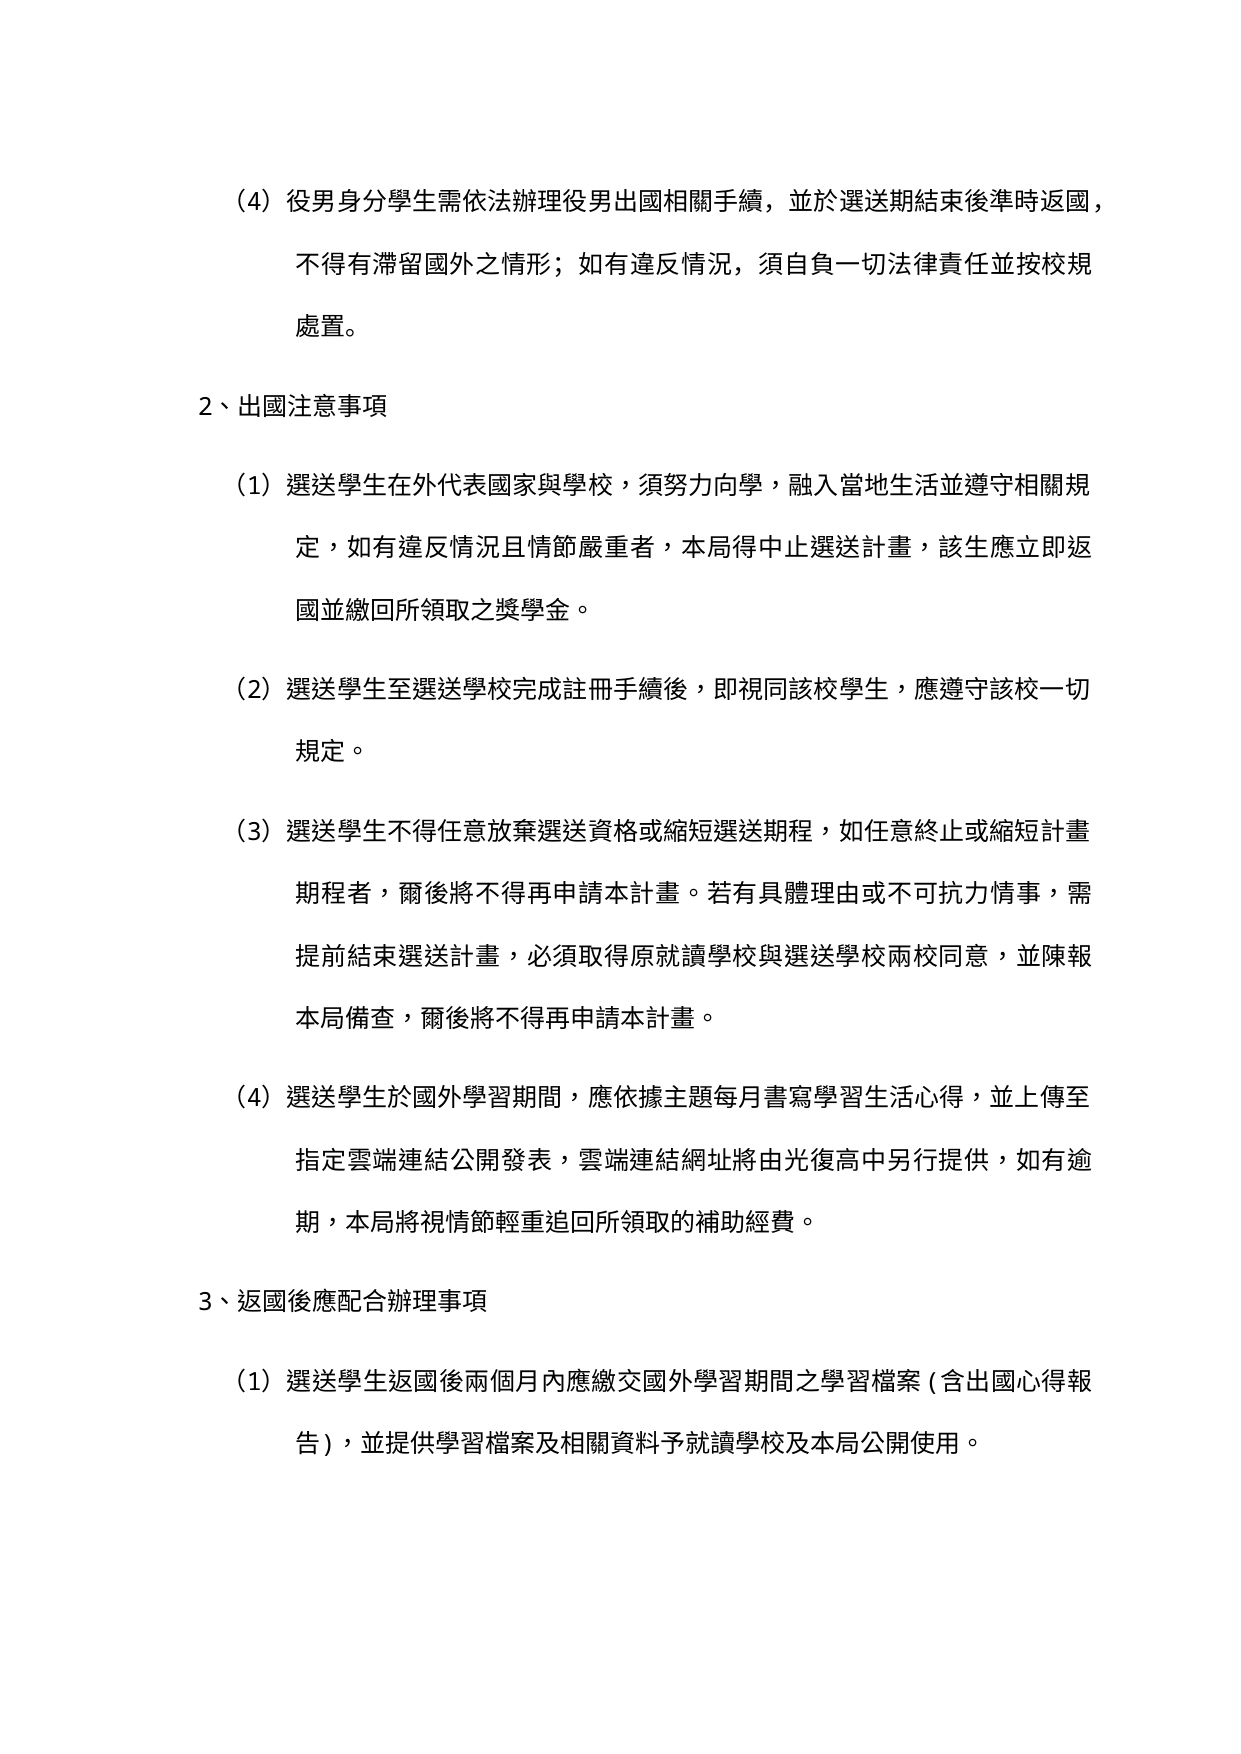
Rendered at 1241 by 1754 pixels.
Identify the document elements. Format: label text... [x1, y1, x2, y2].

list 選送學生至選送學校完成註冊手續後，即視同該校學生，應遵守該校一切規定。 [222, 646, 1092, 771]
list 役男身分學生需依法辦理役男出國相關手續，並於選送期結束後準時返國，不得有滯留國外之情形；如有違反情況，須自負一切法律責任並按校規處置。 [222, 158, 1092, 346]
list 選送學生於國外學習期間，應依據主題每月書寫學習生活心得，並上傳至指定雲端連結公開發表，雲端連結網址將由光復高中另行提供，如有逾期，本局將視情節輕重追回所領取的補助經費。 [222, 1054, 1092, 1242]
list 選送學生返國後兩個月內應繳交國外學習期間之學習檔案(含出國心得報告)，並提供學習檔案及相關資料予就讀學校及本局公開使用。 [222, 1337, 1092, 1462]
list 選送學生在外代表國家與學校，須努力向學，融入當地生活並遵守相關規定，如有違反情況且情節嚴重者，本局得中止選送計畫，該生應立即返國並繳回所領取之獎學金。 [222, 442, 1092, 629]
list 出國注意事項 [198, 362, 1092, 425]
list 返國後應配合辦理事項 [198, 1258, 1092, 1321]
list 選送學生不得任意放棄選送資格或縮短選送期程，如任意終止或縮短計畫期程者，爾後將不得再申請本計畫。若有具體理由或不可抗力情事，需提前結束選送計畫，必須取得原就讀學校與選送學校兩校同意，並陳報本局備查，爾後將不得再申請本計畫。 [222, 787, 1092, 1037]
